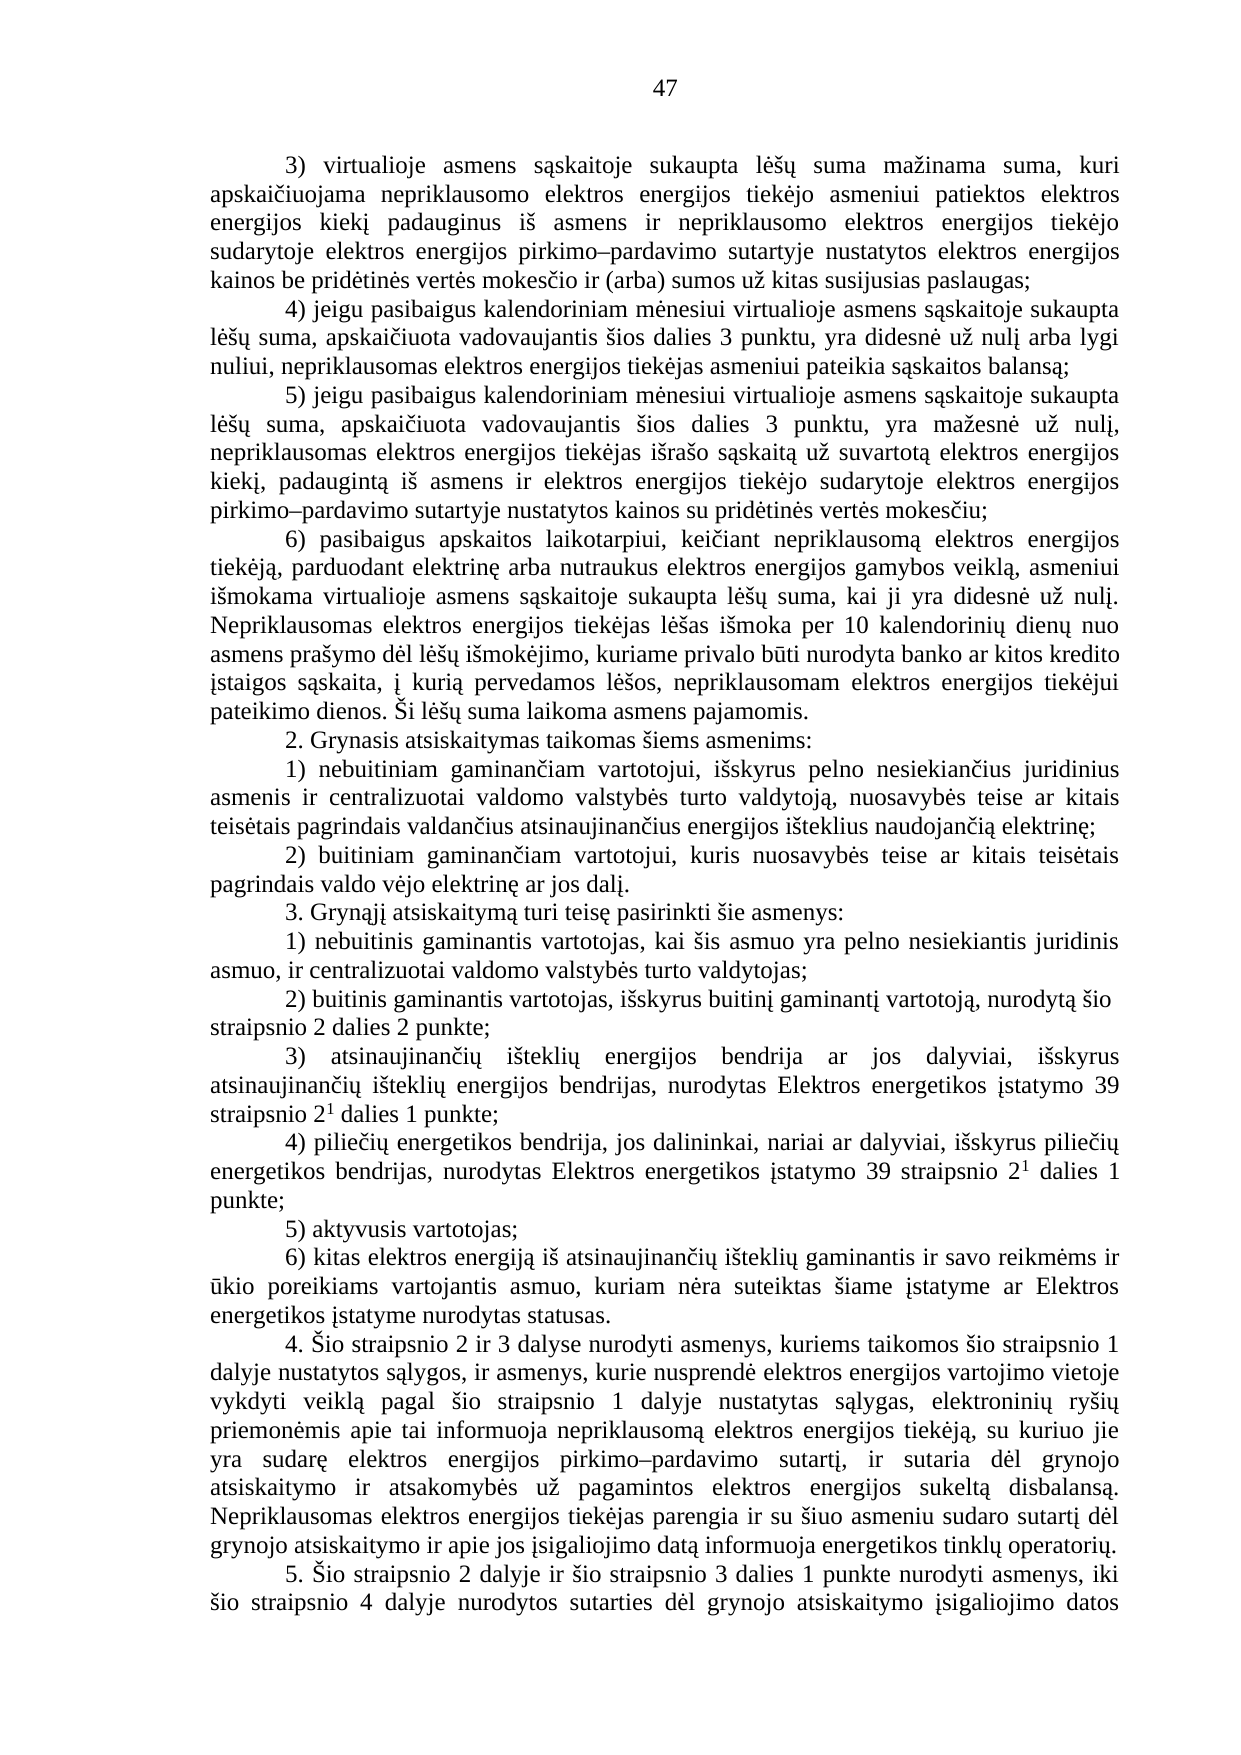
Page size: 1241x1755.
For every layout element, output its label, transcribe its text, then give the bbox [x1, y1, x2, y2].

text 3) atsinaujinančių išteklių energijos bendrija ar jos dalyviai, išskyrus atsinaujinančių išteklių energijos bendrijas, nurodytas Elektros energetikos įstatymo 39 straipsnio 21 dalies 1 punkte; [210, 1041, 1120, 1127]
text 3. Grynąjį atsiskaitymą turi teisę pasirinkti šie asmenys: [210, 897, 1120, 926]
text 5. Šio straipsnio 2 dalyje ir šio straipsnio 3 dalies 1 punkte nurodyti asmenys, iki šio straipsnio 4 dalyje nurodytos sutarties dėl grynojo atsiskaitymo įsigaliojimo datos [210, 1559, 1120, 1616]
text 6) pasibaigus apskaitos laikotarpiui, keičiant nepriklausomą elektros energijos tiekėją, parduodant elektrinę arba nutraukus elektros energijos gamybos veiklą, asmeniui išmokama virtualioje asmens sąskaitoje sukaupta lėšų suma, kai ji yra didesnė už nulį. Nepriklausomas elektros energijos tiekėjas lėšas išmoka per 10 kalendorinių dienų nuo asmens prašymo dėl lėšų išmokėjimo, kuriame privalo būti nurodyta banko ar kitos kredito įstaigos sąskaita, į kurią pervedamos lėšos, nepriklausomam elektros energijos tiekėjui pateikimo dienos. Ši lėšų suma laikoma asmens pajamomis. [210, 524, 1120, 725]
text 2. Grynasis atsiskaitymas taikomas šiems asmenims: [210, 725, 1120, 754]
text 2) buitiniam gaminančiam vartotojui, kuris nuosavybės teise ar kitais teisėtais pagrindais valdo vėjo elektrinę ar jos dalį. [210, 840, 1120, 897]
text 5) jeigu pasibaigus kalendoriniam mėnesiui virtualioje asmens sąskaitoje sukaupta lėšų suma, apskaičiuota vadovaujantis šios dalies 3 punktu, yra mažesnė už nulį, nepriklausomas elektros energijos tiekėjas išrašo sąskaitą už suvartotą elektros energijos kiekį, padaugintą iš asmens ir elektros energijos tiekėjo sudarytoje elektros energijos pirkimo–pardavimo sutartyje nustatytos kainos su pridėtinės vertės mokesčiu; [210, 380, 1120, 524]
text 5) aktyvusis vartotojas; [210, 1214, 1120, 1242]
text 4) piliečių energetikos bendrija, jos dalininkai, nariai ar dalyviai, išskyrus piliečių energetikos bendrijas, nurodytas Elektros energetikos įstatymo 39 straipsnio 21 dalies 1 punkte; [210, 1127, 1120, 1214]
text 4. Šio straipsnio 2 ir 3 dalyse nurodyti asmenys, kuriems taikomos šio straipsnio 1 dalyje nustatytos sąlygos, ir asmenys, kurie nusprendė elektros energijos vartojimo vietoje vykdyti veiklą pagal šio straipsnio 1 dalyje nustatytas sąlygas, elektroninių ryšių priemonėmis apie tai informuoja nepriklausomą elektros energijos tiekėją, su kuriuo jie yra sudarę elektros energijos pirkimo–pardavimo sutartį, ir sutaria dėl grynojo atsiskaitymo ir atsakomybės už pagamintos elektros energijos sukeltą disbalansą. Nepriklausomas elektros energijos tiekėjas parengia ir su šiuo asmeniu sudaro sutartį dėl grynojo atsiskaitymo ir apie jos įsigaliojimo datą informuoja energetikos tinklų operatorių. [210, 1329, 1120, 1559]
text 1) nebuitinis gaminantis vartotojas, kai šis asmuo yra pelno nesiekiantis juridinis asmuo, ir centralizuotai valdomo valstybės turto valdytojas; [210, 926, 1120, 984]
text 4) jeigu pasibaigus kalendoriniam mėnesiui virtualioje asmens sąskaitoje sukaupta lėšų suma, apskaičiuota vadovaujantis šios dalies 3 punktu, yra didesnė už nulį arba lygi nuliui, nepriklausomas elektros energijos tiekėjas asmeniui pateikia sąskaitos balansą; [210, 294, 1120, 380]
text 2) buitinis gaminantis vartotojas, išskyrus buitinį gaminantį vartotoją, nurodytą šio straipsnio 2 dalies 2 punkte; [210, 984, 1120, 1041]
text 1) nebuitiniam gaminančiam vartotojui, išskyrus pelno nesiekiančius juridinius asmenis ir centralizuotai valdomo valstybės turto valdytoją, nuosavybės teise ar kitais teisėtais pagrindais valdančius atsinaujinančius energijos išteklius naudojančią elektrinę; [210, 754, 1120, 840]
text 6) kitas elektros energiją iš atsinaujinančių išteklių gaminantis ir savo reikmėms ir ūkio poreikiams vartojantis asmuo, kuriam nėra suteiktas šiame įstatyme ar Elektros energetikos įstatyme nurodytas statusas. [210, 1242, 1120, 1329]
text 3) virtualioje asmens sąskaitoje sukaupta lėšų suma mažinama suma, kuri apskaičiuojama nepriklausomo elektros energijos tiekėjo asmeniui patiektos elektros energijos kiekį padauginus iš asmens ir nepriklausomo elektros energijos tiekėjo sudarytoje elektros energijos pirkimo–pardavimo sutartyje nustatytos elektros energijos kainos be pridėtinės vertės mokesčio ir (arba) sumos už kitas susijusias paslaugas; [210, 150, 1120, 294]
